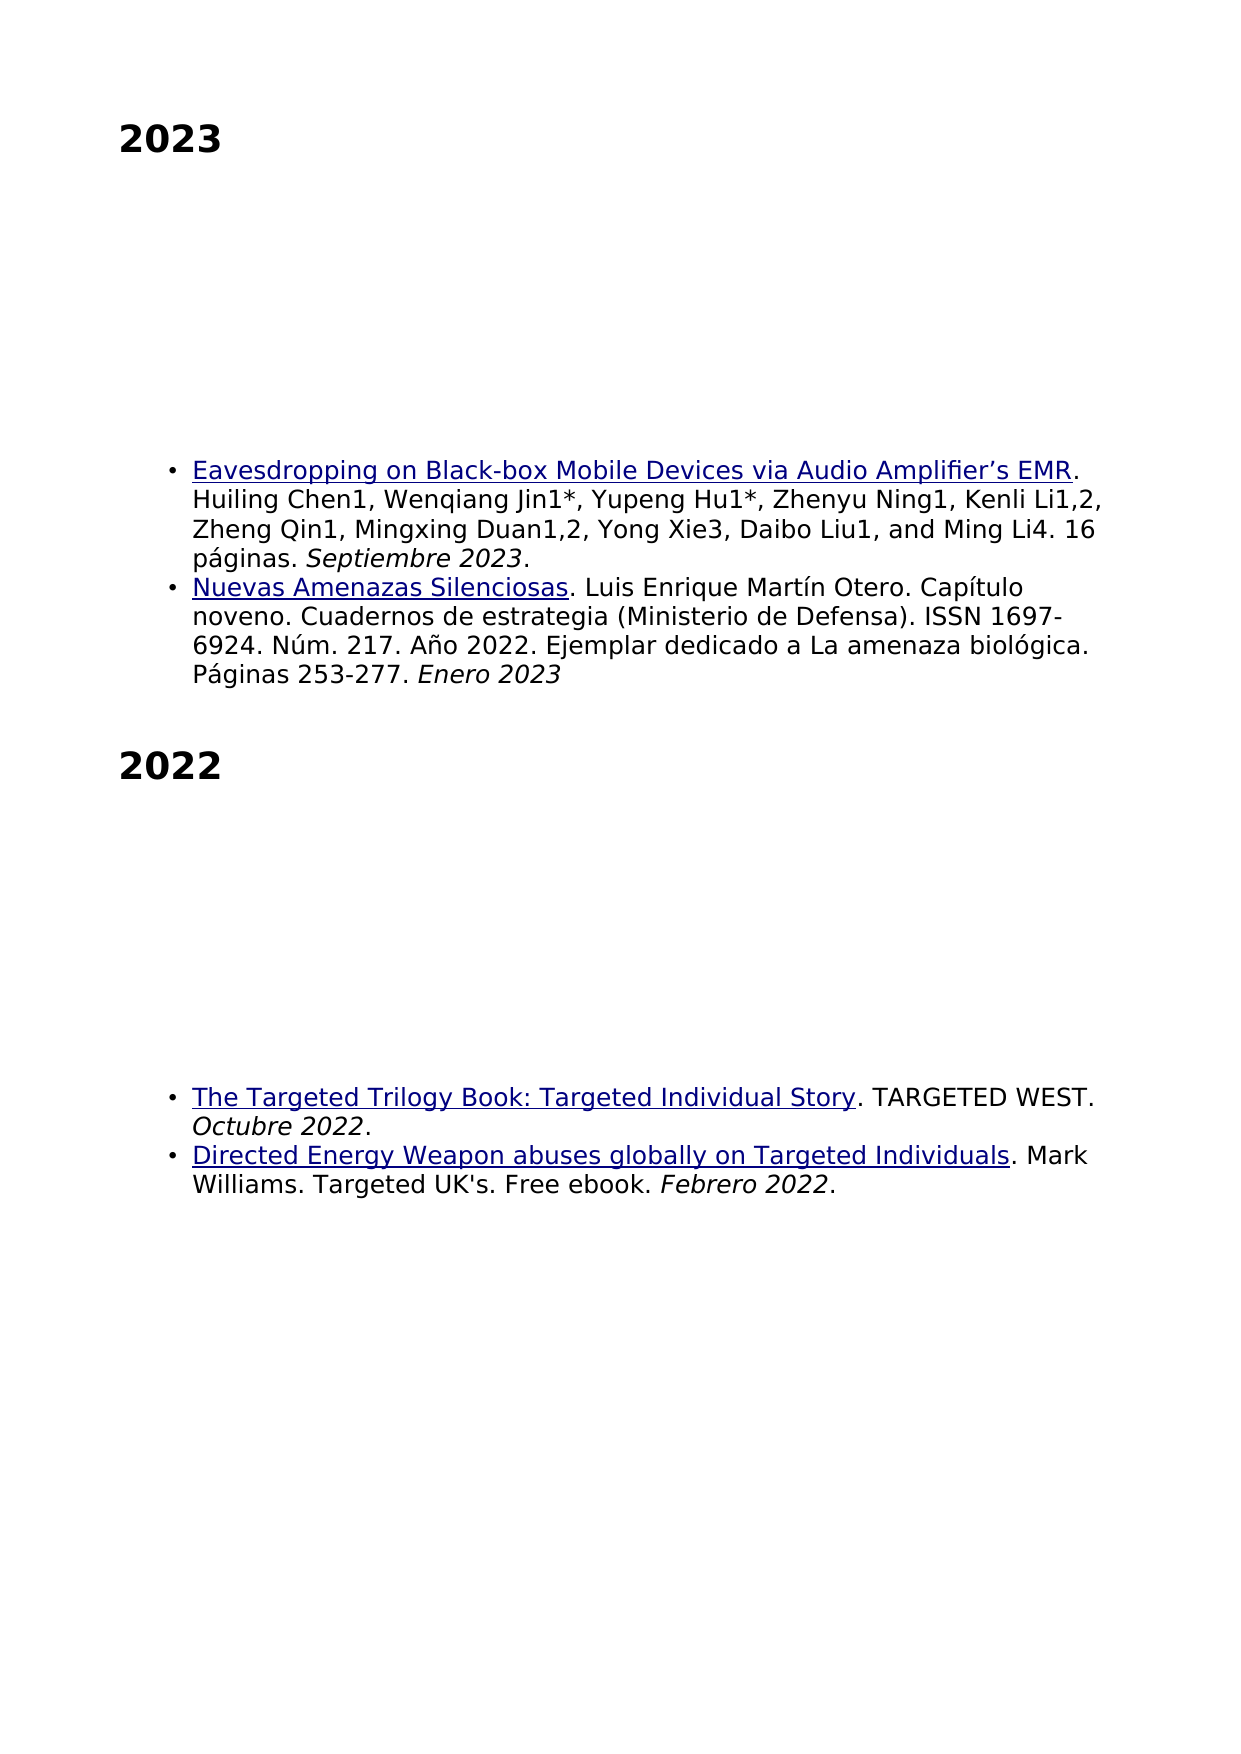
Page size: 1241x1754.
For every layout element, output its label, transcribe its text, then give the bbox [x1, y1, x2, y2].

list The Targeted Trilogy Book: Targeted Individual Story. TARGETED WEST. Octubre 2022. [177, 1083, 1122, 1141]
subtitle 2023 [118, 118, 1122, 162]
list Nuevas Amenazas Silenciosas. Luis Enrique Martín Otero. Capítulo noveno. Cuadernos de estrategia (Ministerio de Defensa). ISSN 1697-6924. Núm. 217. Año 2022. Ejemplar dedicado a La amenaza biológica. Páginas 253-277. Enero 2023 [177, 573, 1122, 690]
subtitle 2022 [118, 744, 1122, 788]
list Directed Energy Weapon abuses globally on Targeted Individuals. Mark Williams. Targeted UK's. Free ebook. Febrero 2022. [177, 1141, 1122, 1199]
list Eavesdropping on Black-box Mobile Devices via Audio Amplifier’s EMR. Huiling Chen1, Wenqiang Jin1*, Yupeng Hu1*, Zhenyu Ning1, Kenli Li1,2, Zheng Qin1, Mingxing Duan1,2, Yong Xie3, Daibo Liu1, and Ming Li4. 16 páginas. Septiembre 2023. [177, 457, 1122, 573]
